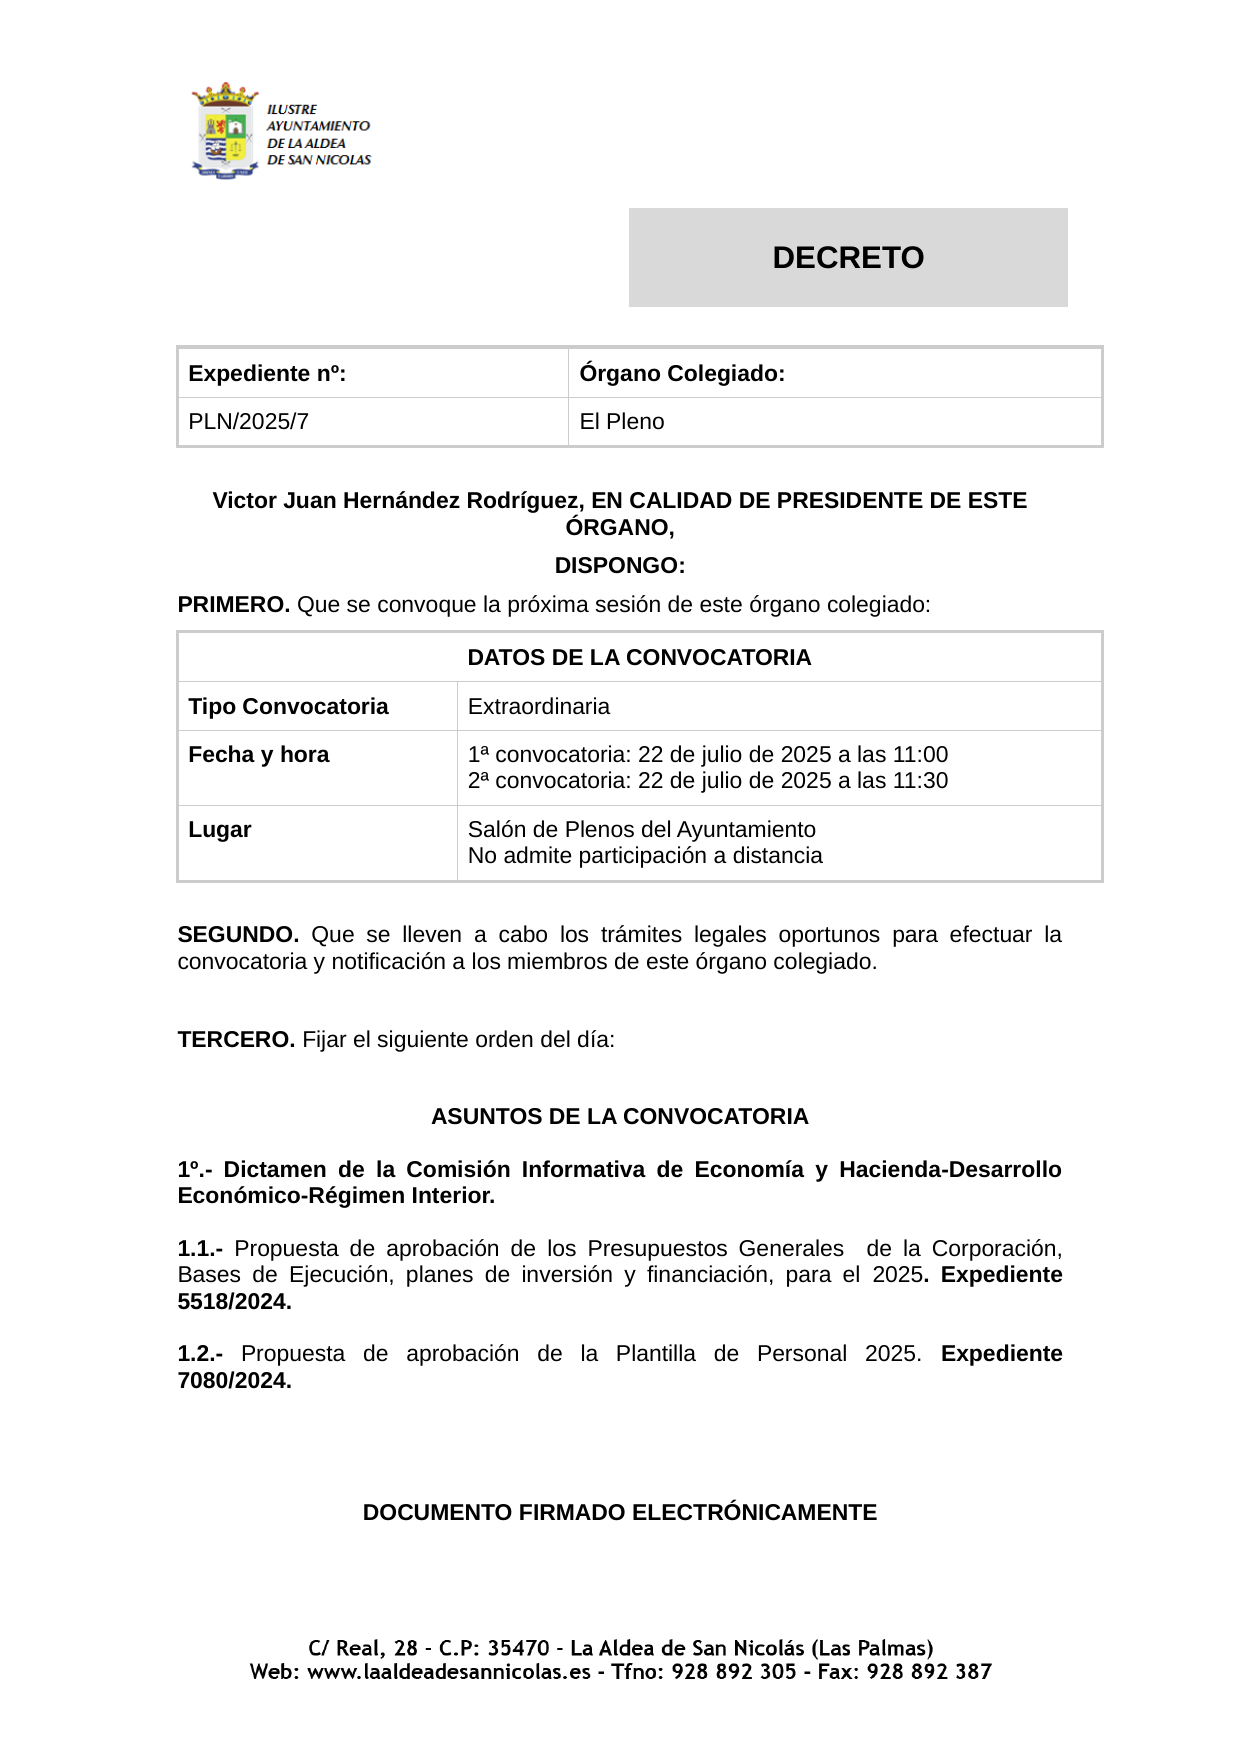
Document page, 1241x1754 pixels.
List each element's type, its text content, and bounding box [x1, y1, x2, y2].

text Victor Juan Hernández Rodríguez, EN CALIDAD DE PRESIDENTE DE ESTE ÓRGANO, [177, 487, 1063, 540]
text 1.2.- Propuesta de aprobación de la Plantilla de Personal 2025. Expediente 7080/2024. [177, 1340, 1063, 1393]
text 1.1.- Propuesta de aprobación de los Presupuestos Generales de la Corporación, Bases de Ejecución, planes de inversión y financiación, para el 2025. Expediente 5518/2024. [177, 1235, 1063, 1314]
table_cell Extraordinaria [458, 682, 1101, 730]
table_header DECRETO [629, 208, 1068, 307]
table_header Órgano Colegiado: [569, 349, 1101, 397]
table_header Expediente nº: [179, 349, 568, 397]
table_cell Tipo Convocatoria [179, 682, 457, 730]
table_header [177, 208, 629, 307]
text TERCERO. Fijar el siguiente orden del día: [177, 1026, 1063, 1052]
table_cell PLN/2025/7 [179, 398, 568, 445]
table_cell Salón de Plenos del Ayuntamiento No admite participación a distancia [458, 806, 1101, 879]
table_cell Lugar [179, 806, 457, 879]
text ASUNTOS DE LA CONVOCATORIA [177, 1103, 1063, 1129]
table_cell 1ª convocatoria: 22 de julio de 2025 a las 11:00 2ª convocatoria: 22 de julio de 2025 a las 11:30 [458, 731, 1101, 805]
text DOCUMENTO FIRMADO ELECTRÓNICAMENTE [177, 1498, 1063, 1525]
table_cell El Pleno [569, 398, 1101, 445]
text PRIMERO. Que se convoque la próxima sesión de este órgano colegiado: [177, 591, 1063, 618]
text 1º.- Dictamen de la Comisión Informativa de Economía y Hacienda-Desarrollo Económico-Régimen Interior. [177, 1156, 1063, 1209]
picture [179, 1636, 1062, 1680]
text DISPONGO: [177, 552, 1063, 579]
table_cell Fecha y hora [179, 731, 457, 805]
picture [178, 74, 387, 187]
text SEGUNDO. Que se lleven a cabo los trámites legales oportunos para efectuar la convocatoria y notificación a los miembros de este órgano colegiado. [177, 921, 1063, 974]
table_header DATOS DE LA CONVOCATORIA [179, 633, 1101, 681]
